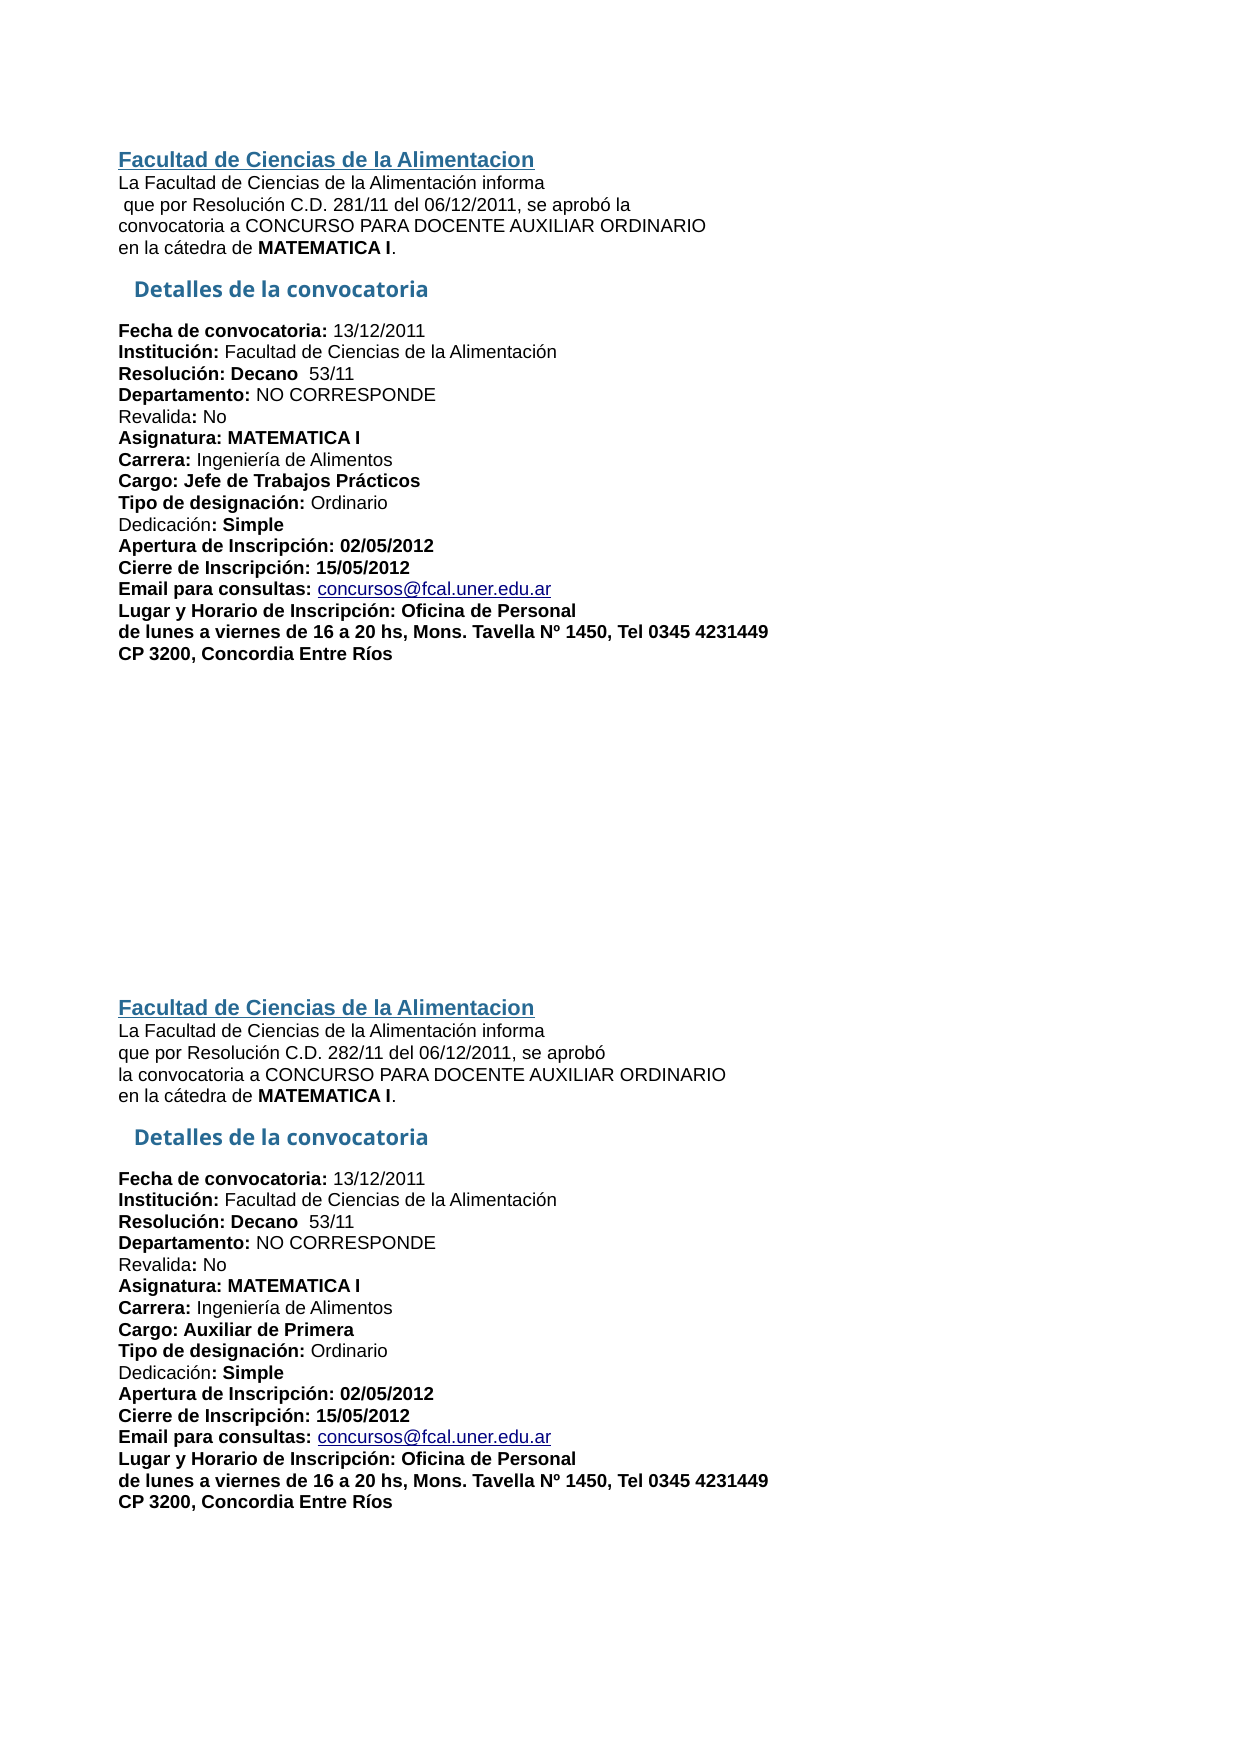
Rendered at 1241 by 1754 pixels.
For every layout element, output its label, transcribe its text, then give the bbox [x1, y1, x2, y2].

text Facultad de Ciencias de la Alimentacion La Facultad de Ciencias de la Alimentación informa [118, 147, 1122, 194]
text en la cátedra de MATEMATICA I. [118, 1085, 1122, 1106]
text Apertura de Inscripción: 02/05/2012 [118, 535, 1122, 557]
text CP 3200, Concordia Entre Ríos [118, 1491, 1122, 1512]
text Cierre de Inscripción: 15/05/2012 Email para consultas: concursos@fcal.uner.edu.ar [118, 557, 1122, 600]
text de lunes a viernes de 16 a 20 hs, Mons. Tavella Nº 1450, Tel 0345 4231449 [118, 621, 1122, 643]
text Apertura de Inscripción: 02/05/2012 [118, 1383, 1122, 1405]
text de lunes a viernes de 16 a 20 hs, Mons. Tavella Nº 1450, Tel 0345 4231449 [118, 1469, 1122, 1491]
text en la cátedra de MATEMATICA I. [118, 237, 1122, 258]
text Facultad de Ciencias de la Alimentacion La Facultad de Ciencias de la Alimentación informa [118, 995, 1122, 1042]
text Lugar y Horario de Inscripción: Oficina de Personal [118, 1448, 1122, 1469]
text la convocatoria a CONCURSO PARA DOCENTE AUXILIAR ORDINARIO [118, 1063, 1122, 1085]
text CP 3200, Concordia Entre Ríos [118, 643, 1122, 664]
text Cierre de Inscripción: 15/05/2012 Email para consultas: concursos@fcal.uner.edu.ar [118, 1405, 1122, 1448]
text Detalles de la convocatoria [134, 274, 1106, 304]
text Lugar y Horario de Inscripción: Oficina de Personal [118, 600, 1122, 621]
text que por Resolución C.D. 282/11 del 06/12/2011, se aprobó [118, 1042, 1122, 1063]
text que por Resolución C.D. 281/11 del 06/12/2011, se aprobó la [118, 194, 1122, 215]
text Fecha de convocatoria: 13/12/2011 Institución: Facultad de Ciencias de la Alimentación Resolución: Decano 53/11 Departamento: NO CORRESPONDE Revalida: No Asignatura: MATEMATICA I Carrera: Ingeniería de Alimentos Cargo: Jefe de Trabajos Prácticos Tipo de designación: Ordinario Dedicación: Simple [118, 319, 1122, 535]
text Fecha de convocatoria: 13/12/2011 Institución: Facultad de Ciencias de la Alimentación Resolución: Decano 53/11 Departamento: NO CORRESPONDE Revalida: No Asignatura: MATEMATICA I Carrera: Ingeniería de Alimentos Cargo: Auxiliar de Primera Tipo de designación: Ordinario Dedicación: Simple [118, 1167, 1122, 1383]
text Detalles de la convocatoria [134, 1122, 1106, 1152]
text convocatoria a CONCURSO PARA DOCENTE AUXILIAR ORDINARIO [118, 215, 1122, 237]
